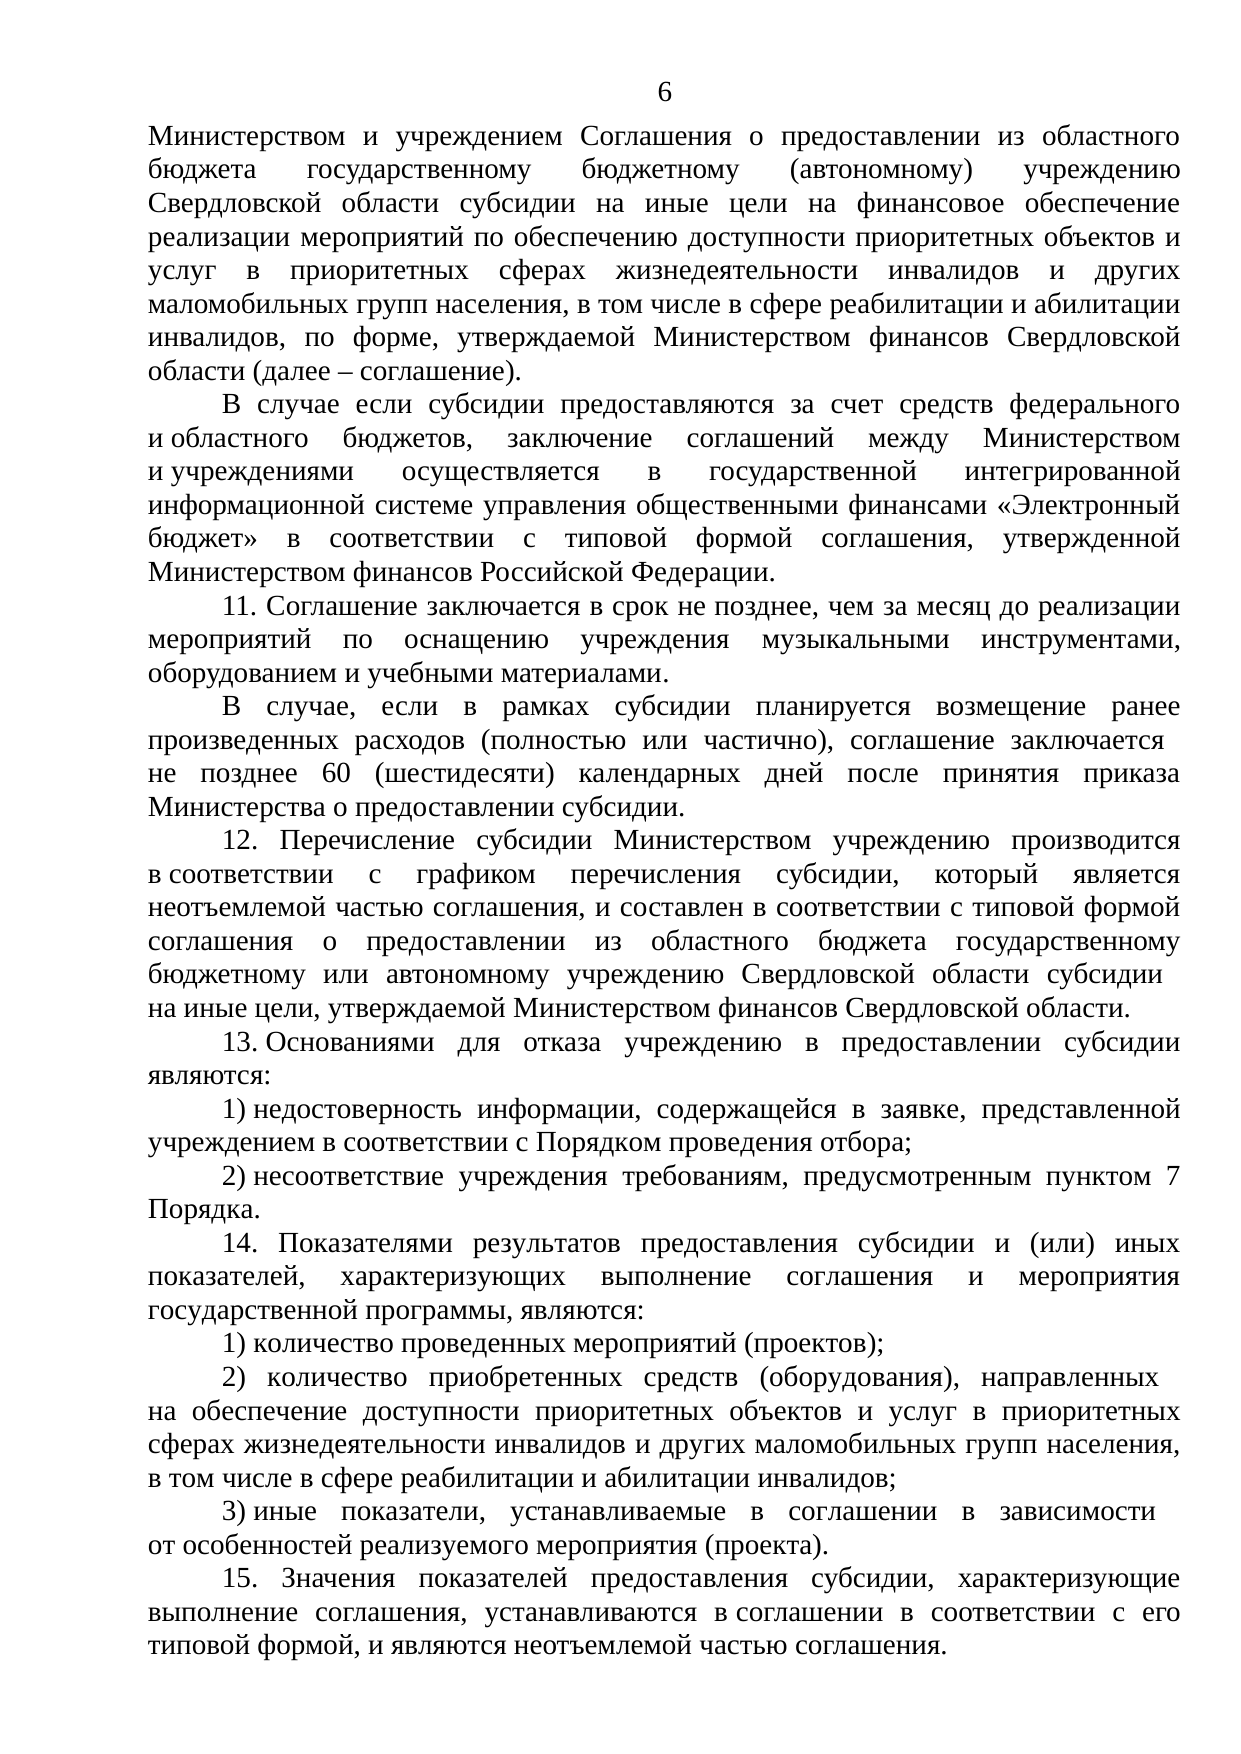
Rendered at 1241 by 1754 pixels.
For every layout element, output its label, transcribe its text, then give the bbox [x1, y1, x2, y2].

text 15. Значения показателей предоставления субсидии, характеризующие выполнение соглашения, устанавливаются в соглашении в соответствии с его типовой формой, и являются неотъемлемой частью соглашения. [148, 1560, 1181, 1661]
text 2) несоответствие учреждения требованиям, предусмотренным пунктом 7 Порядка. [148, 1158, 1181, 1225]
text 1) количество проведенных мероприятий (проектов); [148, 1326, 1181, 1359]
text В случае, если в рамках субсидии планируется возмещение ранее произведенных расходов (полностью или частично), соглашение заключается не позднее 60 (шестидесяти) календарных дней после принятия приказа Министерства о предоставлении субсидии. [148, 688, 1181, 822]
text В случае если субсидии предоставляются за счет средств федерального и областного бюджетов, заключение соглашений между Министерством и учреждениями осуществляется в государственной интегрированной информационной системе управления общественными финансами «Электронный бюджет» в соответствии с типовой формой соглашения, утвержденной Министерством финансов Российской Федерации. [148, 386, 1181, 588]
text 3) иные показатели, устанавливаемые в соглашении в зависимости от особенностей реализуемого мероприятия (проекта). [148, 1493, 1181, 1560]
text 2) количество приобретенных средств (оборудования), направленных на обеспечение доступности приоритетных объектов и услуг в приоритетных сферах жизнедеятельности инвалидов и других маломобильных групп населения, в том числе в сфере реабилитации и абилитации инвалидов; [148, 1359, 1181, 1493]
text 1) недостоверность информации, содержащейся в заявке, представленной учреждением в соответствии с Порядком проведения отбора; [148, 1091, 1181, 1158]
text 11. Соглашение заключается в срок не позднее, чем за месяц до реализации мероприятий по оснащению учреждения музыкальными инструментами, оборудованием и учебными материалами. [148, 588, 1181, 688]
text 12. Перечисление субсидии Министерством учреждению производится в соответствии с графиком перечисления субсидии, который является неотъемлемой частью соглашения, и составлен в соответствии с типовой формой соглашения о предоставлении из областного бюджета государственному бюджетному или автономному учреждению Свердловской области субсидии на иные цели, утверждаемой Министерством финансов Свердловской области. [148, 822, 1181, 1024]
text Министерством и учреждением Соглашения о предоставлении из областного бюджета государственному бюджетному (автономному) учреждению Свердловской области субсидии на иные цели на финансовое обеспечение реализации мероприятий по обеспечению доступности приоритетных объектов и услуг в приоритетных сферах жизнедеятельности инвалидов и других маломобильных групп населения, в том числе в сфере реабилитации и абилитации инвалидов, по форме, утверждаемой Министерством финансов Свердловской области (далее – соглашение). [148, 118, 1181, 386]
text 14. Показателями результатов предоставления субсидии и (или) иных показателей, характеризующих выполнение соглашения и мероприятия государственной программы, являются: [148, 1225, 1181, 1326]
text 13. Основаниями для отказа учреждению в предоставлении субсидии являются: [148, 1024, 1181, 1091]
